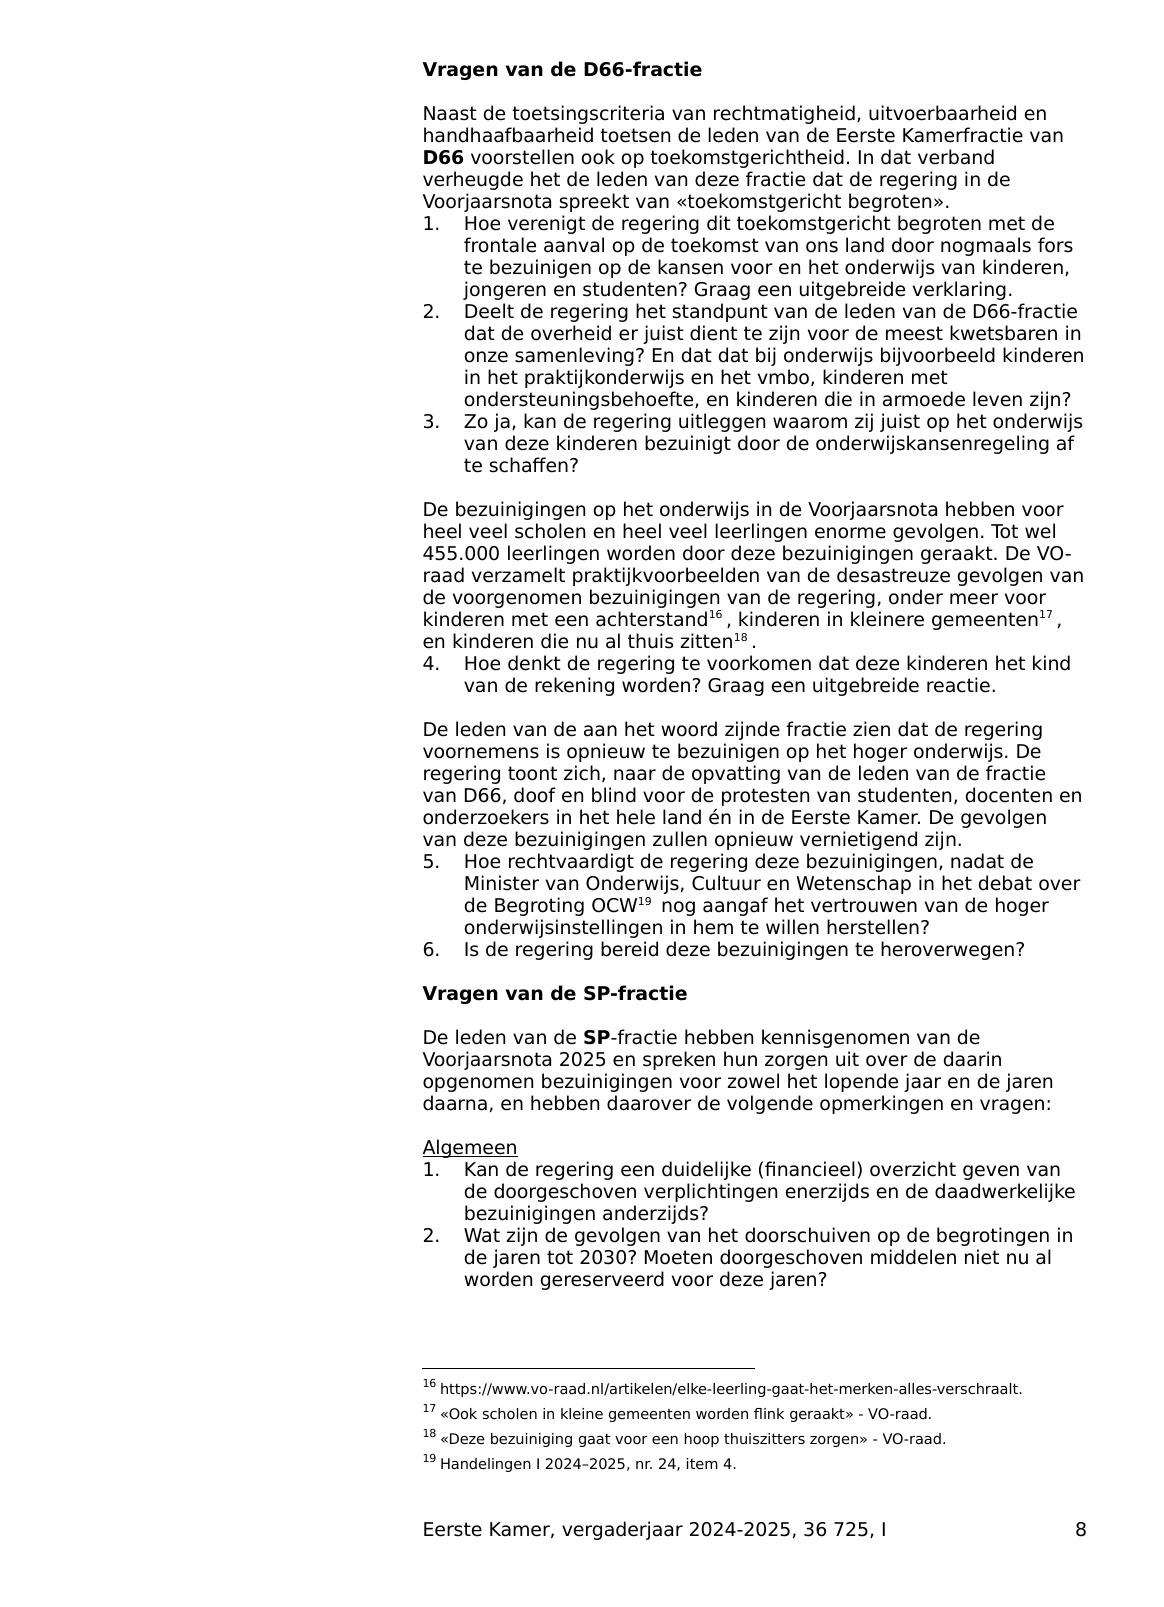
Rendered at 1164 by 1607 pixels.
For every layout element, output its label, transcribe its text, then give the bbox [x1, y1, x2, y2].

subtitle Vragen van de SP-fractie [422, 983, 1087, 1005]
text 5. Hoe rechtvaardigt de regering deze bezuinigingen, nadat de Minister van Onderwijs, Cultuur en Wetenschap in het debat over de Begroting OCW nog aangaf het vertrouwen van de hoger onderwijsinstellingen in hem te willen herstellen? [422, 851, 1087, 939]
text 1. Hoe verenigt de regering dit toekomstgericht begroten met de frontale aanval op de toekomst van ons land door nogmaals fors te bezuinigen op de kansen voor en het onderwijs van kinderen, jongeren en studenten? Graag een uitgebreide verklaring. [422, 213, 1087, 301]
text 2. Wat zijn de gevolgen van het doorschuiven op de begrotingen in de jaren tot 2030? Moeten doorgeschoven middelen niet nu al worden gereserveerd voor deze jaren? [422, 1225, 1087, 1291]
text 6. Is de regering bereid deze bezuinigingen te heroverwegen? [422, 939, 1087, 961]
text https://www.vo-raad.nl/artikelen/elke-leerling-gaat-het-merken-alles-verschraalt. [422, 1377, 1087, 1399]
text 3. Zo ja, kan de regering uitleggen waarom zij juist op het onderwijs van deze kinderen bezuinigt door de onderwijskansenregeling af te schaffen? [422, 411, 1087, 477]
text De bezuinigingen op het onderwijs in de Voorjaarsnota hebben voor heel veel scholen en heel veel leerlingen enorme gevolgen. Tot wel 455.000 leerlingen worden door deze bezuinigingen geraakt. De VO-raad verzamelt praktijkvoorbeelden van de desastreuze gevolgen van de voorgenomen bezuinigingen van de regering, onder meer voor kinderen met een achterstand, kinderen in kleinere gemeenten, en kinderen die nu al thuis zitten. [422, 499, 1087, 653]
text 1. Kan de regering een duidelijke (financieel) overzicht geven van de doorgeschoven verplichtingen enerzijds en de daadwerkelijke bezuinigingen anderzijds? [422, 1159, 1087, 1225]
text Handelingen I 2024–2025, nr. 24, item 4. [422, 1452, 1087, 1474]
text «Ook scholen in kleine gemeenten worden flink geraakt» - VO-raad. [422, 1402, 1087, 1424]
text De leden van de aan het woord zijnde fractie zien dat de regering voornemens is opnieuw te bezuinigen op het hoger onderwijs. De regering toont zich, naar de opvatting van de leden van de fractie van D66, doof en blind voor de protesten van studenten, docenten en onderzoekers in het hele land én in de Eerste Kamer. De gevolgen van deze bezuinigingen zullen opnieuw vernietigend zijn. [422, 719, 1087, 851]
text Naast de toetsingscriteria van rechtmatigheid, uitvoerbaarheid en handhaafbaarheid toetsen de leden van de Eerste Kamerfractie van D66 voorstellen ook op toekomstgerichtheid. In dat verband verheugde het de leden van deze fractie dat de regering in de Voorjaarsnota spreekt van «toekomstgericht begroten». [422, 103, 1087, 213]
text «Deze bezuiniging gaat voor een hoop thuiszitters zorgen» - VO-raad. [422, 1427, 1087, 1449]
text De leden van de SP-fractie hebben kennisgenomen van de Voorjaarsnota 2025 en spreken hun zorgen uit over de daarin opgenomen bezuinigingen voor zowel het lopende jaar en de jaren daarna, en hebben daarover de volgende opmerkingen en vragen: [422, 1027, 1087, 1115]
subtitle Algemeen [422, 1137, 1087, 1159]
text 4. Hoe denkt de regering te voorkomen dat deze kinderen het kind van de rekening worden? Graag een uitgebreide reactie. [422, 653, 1087, 697]
text 2. Deelt de regering het standpunt van de leden van de D66-fractie dat de overheid er juist dient te zijn voor de meest kwetsbaren in onze samenleving? En dat dat bij onderwijs bijvoorbeeld kinderen in het praktijkonderwijs en het vmbo, kinderen met ondersteuningsbehoefte, en kinderen die in armoede leven zijn? [422, 301, 1087, 411]
subtitle Vragen van de D66-fractie [422, 59, 1087, 81]
